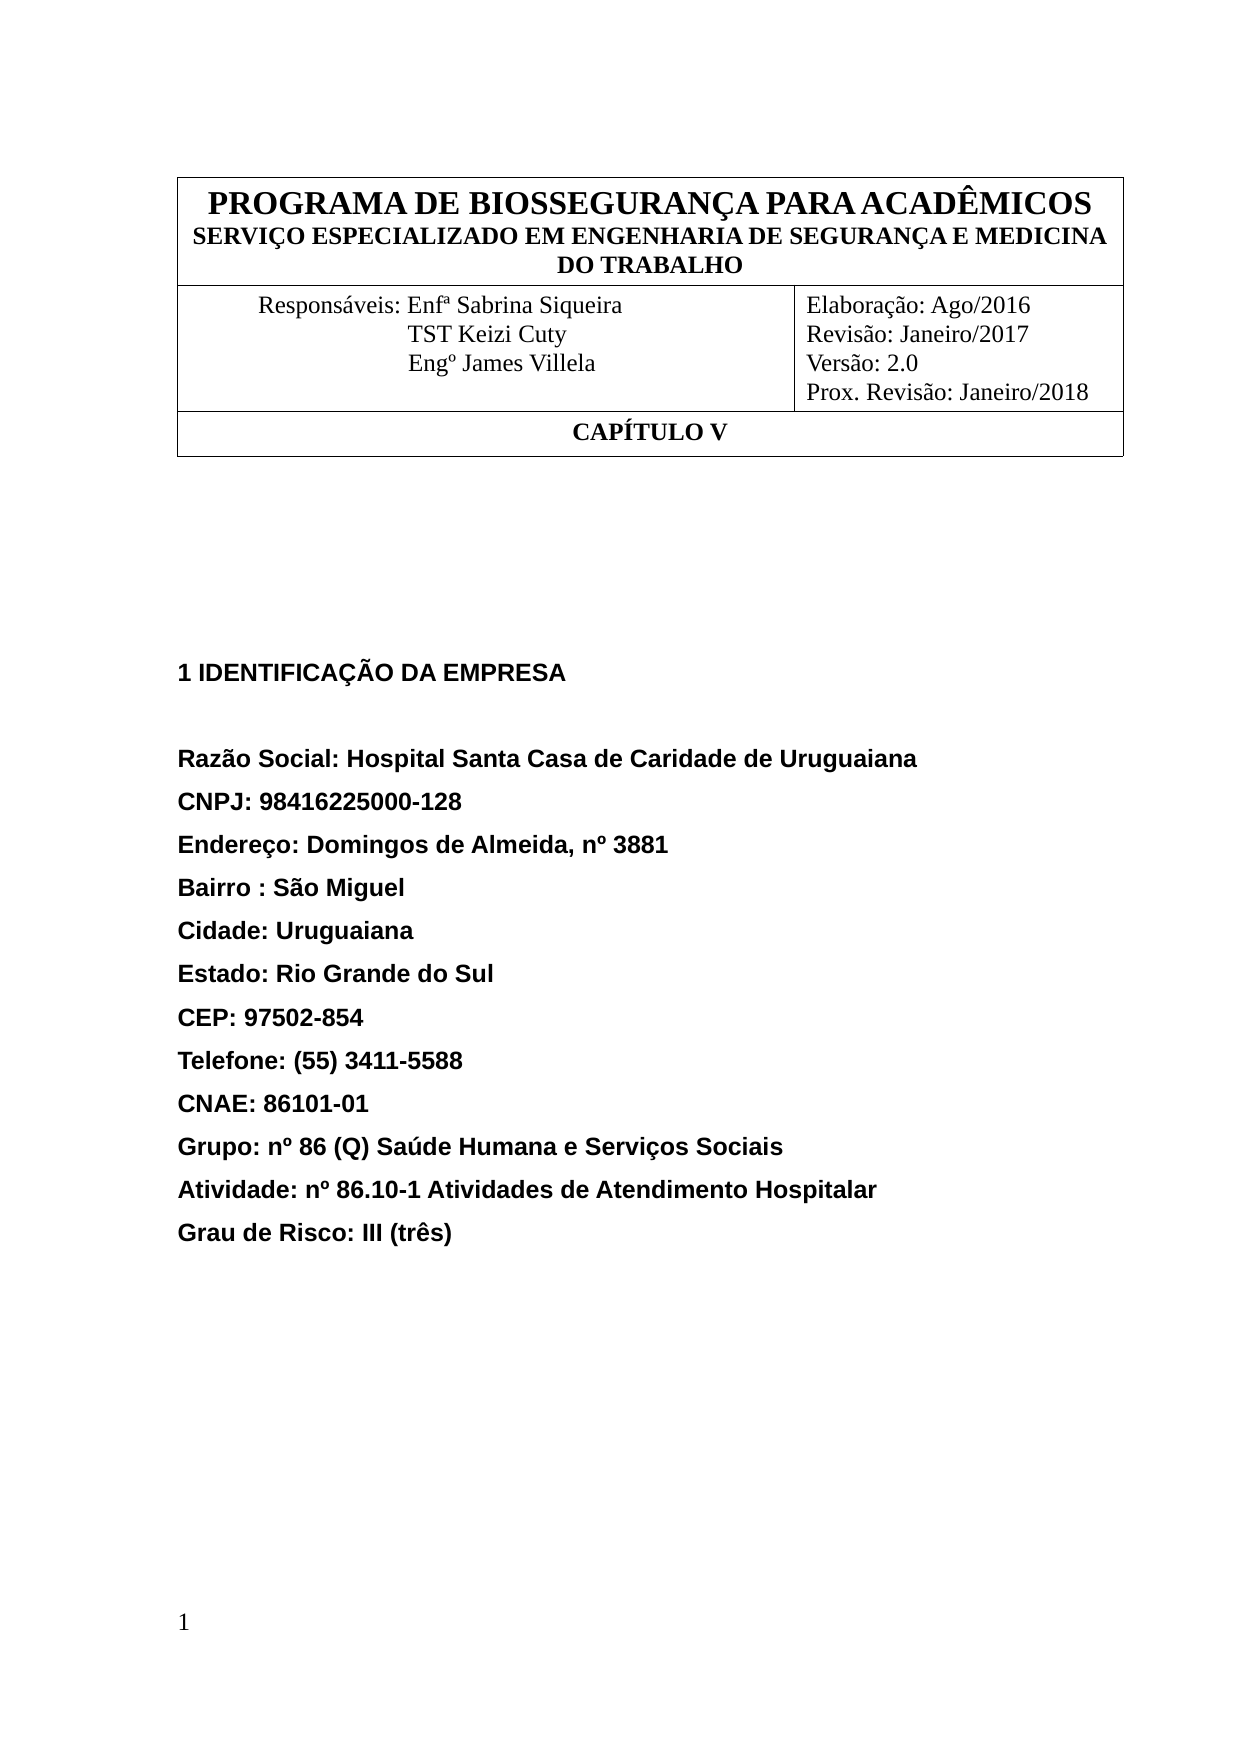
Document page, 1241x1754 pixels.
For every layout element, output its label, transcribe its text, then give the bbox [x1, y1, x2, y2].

table_cell CAPÍTULO V [178, 412, 1123, 456]
text Razão Social: Hospital Santa Casa de Caridade de Uruguaiana [177, 744, 1122, 772]
text CNPJ: 98416225000-128 [177, 787, 1122, 816]
text Estado: Rio Grande do Sul [177, 959, 1122, 988]
table_cell Elaboração: Ago/2016 Revisão: Janeiro/2017 Versão: 2.0 Prox. Revisão: Janeiro/2018 [795, 286, 1123, 411]
text 1 IDENTIFICAÇÃO DA EMPRESA [177, 657, 1122, 686]
text Atividade: nº 86.10-1 Atividades de Atendimento Hospitalar [177, 1175, 1122, 1204]
text Grau de Risco: III (três) [177, 1218, 1122, 1247]
text Telefone: (55) 3411-5588 [177, 1046, 1122, 1074]
table_cell Responsáveis: Enfª Sabrina Siqueira TST Keizi Cuty Engº James Villela [178, 286, 794, 411]
text CNAE: 86101-01 [177, 1089, 1122, 1117]
text Endereço: Domingos de Almeida, nº 3881 [177, 830, 1122, 859]
text Cidade: Uruguaiana [177, 916, 1122, 945]
text CEP: 97502-854 [177, 1002, 1122, 1031]
text Grupo: nº 86 (Q) Saúde Humana e Serviços Sociais [177, 1132, 1122, 1161]
text Bairro : São Miguel [177, 873, 1122, 902]
table_header PROGRAMA DE BIOSSEGURANÇA PARA ACADÊMICOS SERVIÇO ESPECIALIZADO EM ENGENHARIA DE SEGURANÇA E MEDICINA DO TRABALHO [178, 178, 1123, 284]
